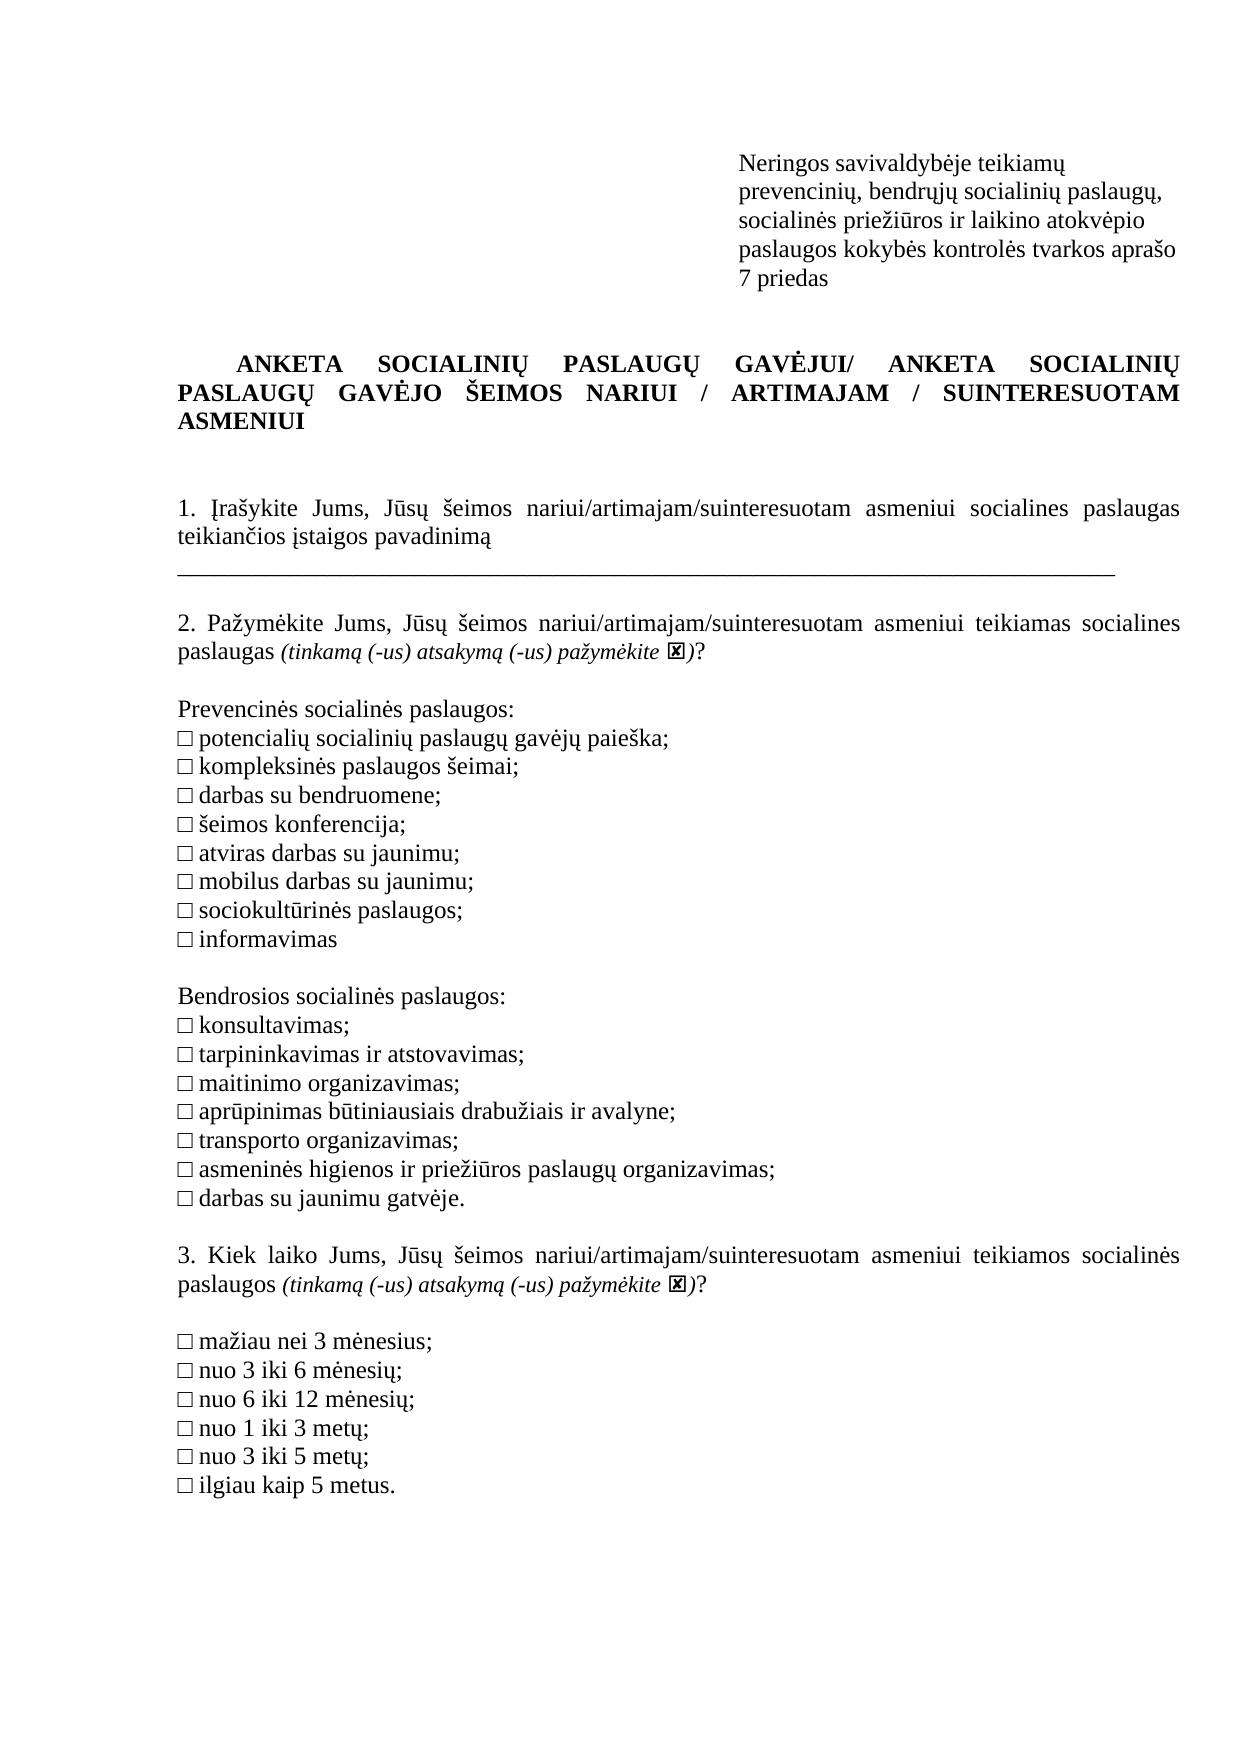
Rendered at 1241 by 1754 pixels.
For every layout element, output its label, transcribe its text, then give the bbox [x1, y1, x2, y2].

text □ transporto organizavimas; [177, 1125, 1181, 1154]
text □ asmeninės higienos ir priežiūros paslaugų organizavimas; [177, 1154, 1181, 1183]
text □ atviras darbas su jaunimu; [177, 838, 1181, 866]
text Bendrosios socialinės paslaugos: [177, 981, 1181, 1010]
text 1. Įrašykite Jums, Jūsų šeimos nariui/artimajam/suinteresuotam asmeniui socialines paslaugas teikiančios įstaigos pavadinimą [177, 493, 1181, 550]
text □ nuo 1 iki 3 metų; [177, 1413, 1181, 1441]
text prevencinių, bendrųjų socialinių paslaugų, [738, 176, 1181, 205]
text □ sociokultūrinės paslaugos; [177, 895, 1181, 924]
text □ darbas su jaunimu gatvėje. [177, 1183, 1181, 1211]
text □ šeimos konferencija; [177, 809, 1181, 838]
text □ nuo 3 iki 5 metų; [177, 1441, 1181, 1470]
text ___________________________________________________________________________ [177, 550, 1181, 579]
text □ konsultavimas; [177, 1010, 1181, 1039]
text □ mobilus darbas su jaunimu; [177, 866, 1181, 895]
text ANKETA SOCIALINIŲ PASLAUGŲ GAVĖJUI/ ANKETA SOCIALINIŲ PASLAUGŲ GAVĖJO ŠEIMOS NARIUI / ARTIMAJAM / SUINTERESUOTAM ASMENIUI [177, 349, 1181, 435]
text □ darbas su bendruomene; [177, 780, 1181, 809]
text □ nuo 3 iki 6 mėnesių; [177, 1355, 1181, 1384]
text □ ilgiau kaip 5 metus. [177, 1470, 1181, 1499]
text □ kompleksinės paslaugos šeimai; [177, 751, 1181, 780]
text □ aprūpinimas būtiniausiais drabužiais ir avalyne; [177, 1096, 1181, 1125]
text □ informavimas [177, 924, 1181, 953]
text □ potencialių socialinių paslaugų gavėjų paieška; [177, 723, 1181, 751]
text Prevencinės socialinės paslaugos: [177, 694, 1181, 723]
text □ maitinimo organizavimas; [177, 1068, 1181, 1096]
text paslaugos kokybės kontrolės tvarkos aprašo [738, 234, 1181, 263]
text □ tarpininkavimas ir atstovavimas; [177, 1039, 1181, 1068]
text □ nuo 6 iki 12 mėnesių; [177, 1384, 1181, 1413]
text 2. Pažymėkite Jums, Jūsų šeimos nariui/artimajam/suinteresuotam asmeniui teikiamas socialines paslaugas (tinkamą (-us) atsakymą (-us) pažymėkite )? [177, 608, 1181, 665]
text □ mažiau nei 3 mėnesius; [177, 1326, 1181, 1355]
text 3. Kiek laiko Jums, Jūsų šeimos nariui/artimajam/suinteresuotam asmeniui teikiamos socialinės paslaugos (tinkamą (-us) atsakymą (-us) pažymėkite )? [177, 1240, 1181, 1298]
text Neringos savivaldybėje teikiamų [738, 148, 1181, 176]
text socialinės priežiūros ir laikino atokvėpio [738, 205, 1181, 234]
text 7 priedas [738, 263, 1181, 291]
